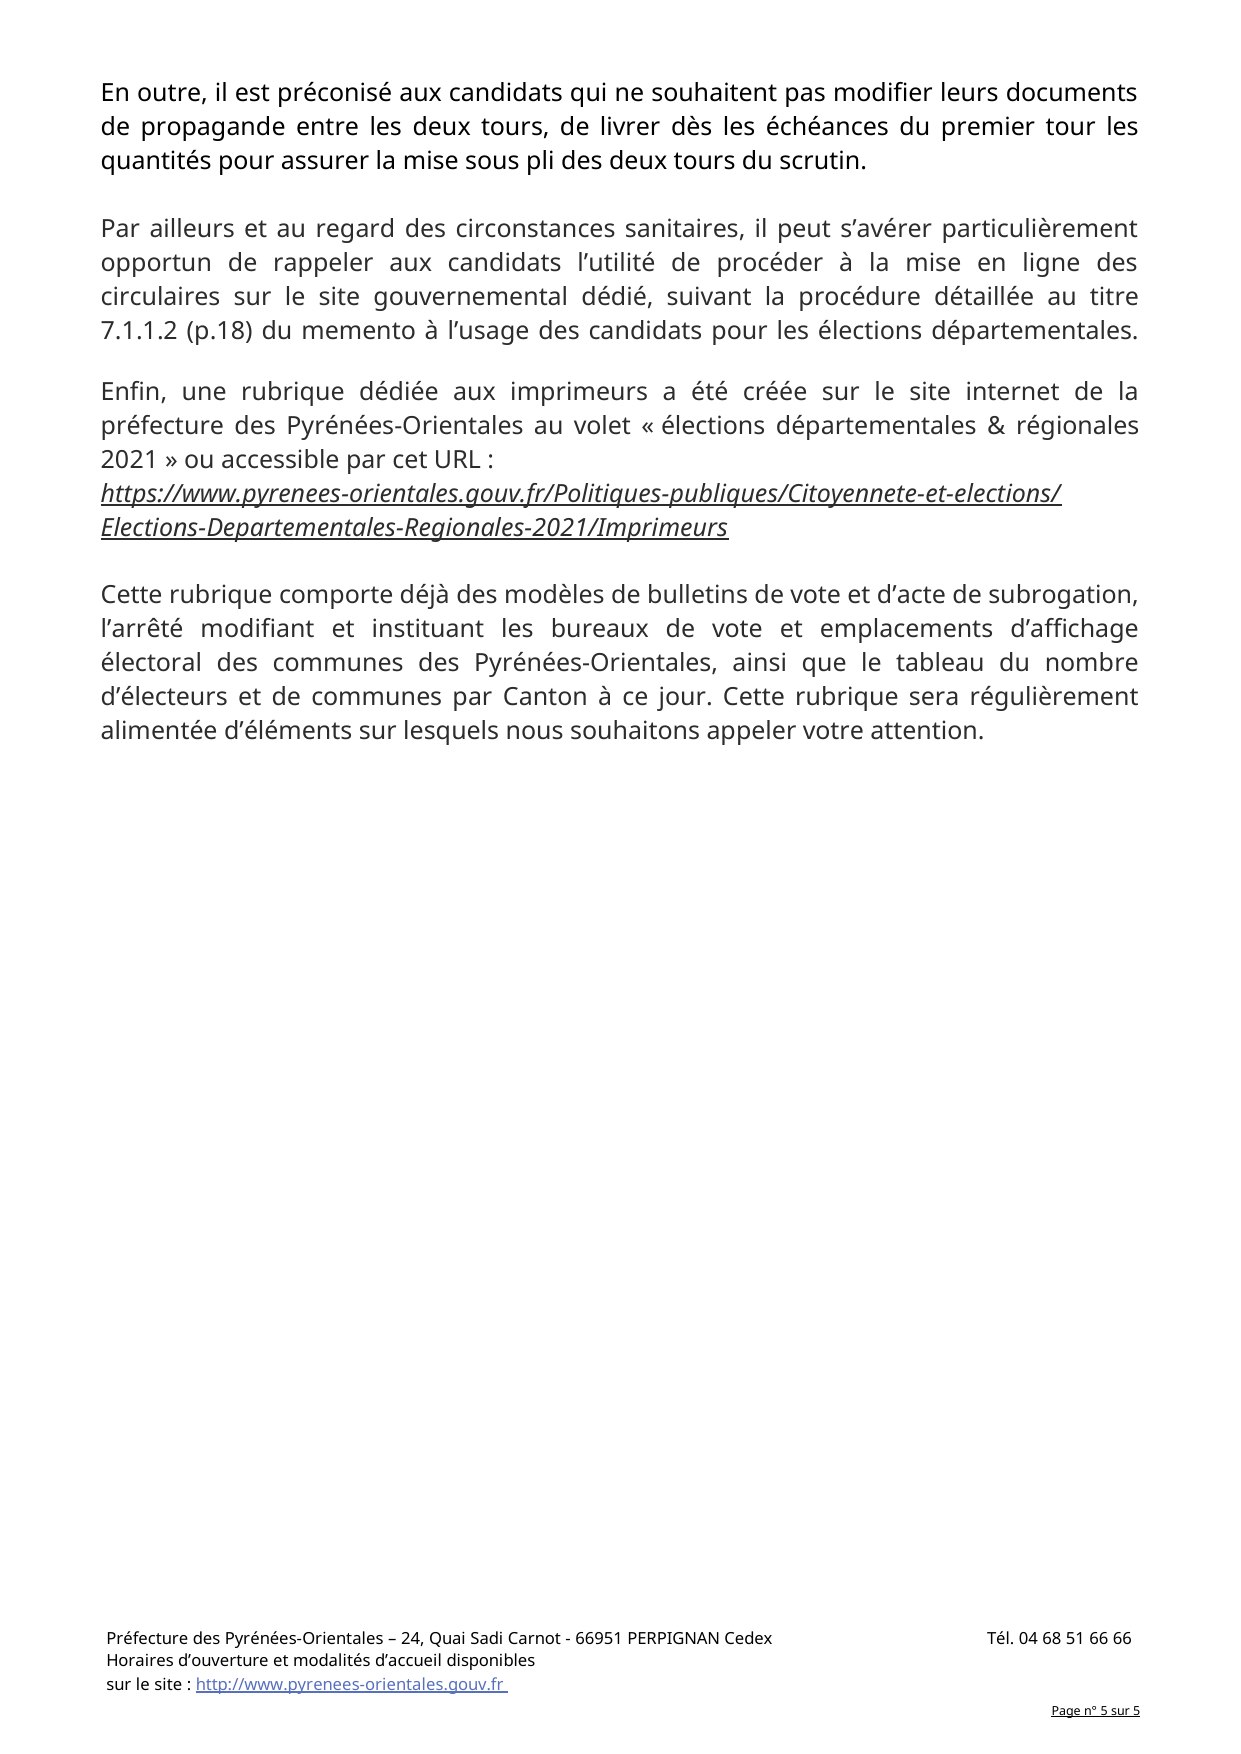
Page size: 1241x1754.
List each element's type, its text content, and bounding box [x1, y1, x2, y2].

text Cette rubrique comporte déjà des modèles de bulletins de vote et d’acte de subrogation, l’arrêté modifiant et instituant les bureaux de vote et emplacements d’affichage électoral des communes des Pyrénées-Orientales, ainsi que le tableau du nombre d’électeurs et de communes par Canton à ce jour. Cette rubrique sera régulièrement alimentée d’éléments sur lesquels nous souhaitons appeler votre attention. [100, 577, 1140, 747]
text Enfin, une rubrique dédiée aux imprimeurs a été créée sur le site internet de la préfecture des Pyrénées-Orientales au volet « élections départementales & régionales 2021 » ou accessible par cet URL : [100, 374, 1140, 476]
text En outre, il est préconisé aux candidats qui ne souhaitent pas modifier leurs documents de propagande entre les deux tours, de livrer dès les échéances du premier tour les quantités pour assurer la mise sous pli des deux tours du scrutin. [100, 75, 1140, 177]
text https://www.pyrenees-orientales.gouv.fr/Politiques-publiques/Citoyennete-et-elections/Elections-Departementales-Regionales-2021/Imprimeurs [100, 476, 1140, 543]
text Par ailleurs et au regard des circonstances sanitaires, il peut s’avérer particulièrement opportun de rappeler aux candidats l’utilité de procéder à la mise en ligne des circulaires sur le site gouvernemental dédié, suivant la procédure détaillée au titre 7.1.1.2 (p.18) du memento à l’usage des candidats pour les élections départementales. [100, 211, 1140, 374]
